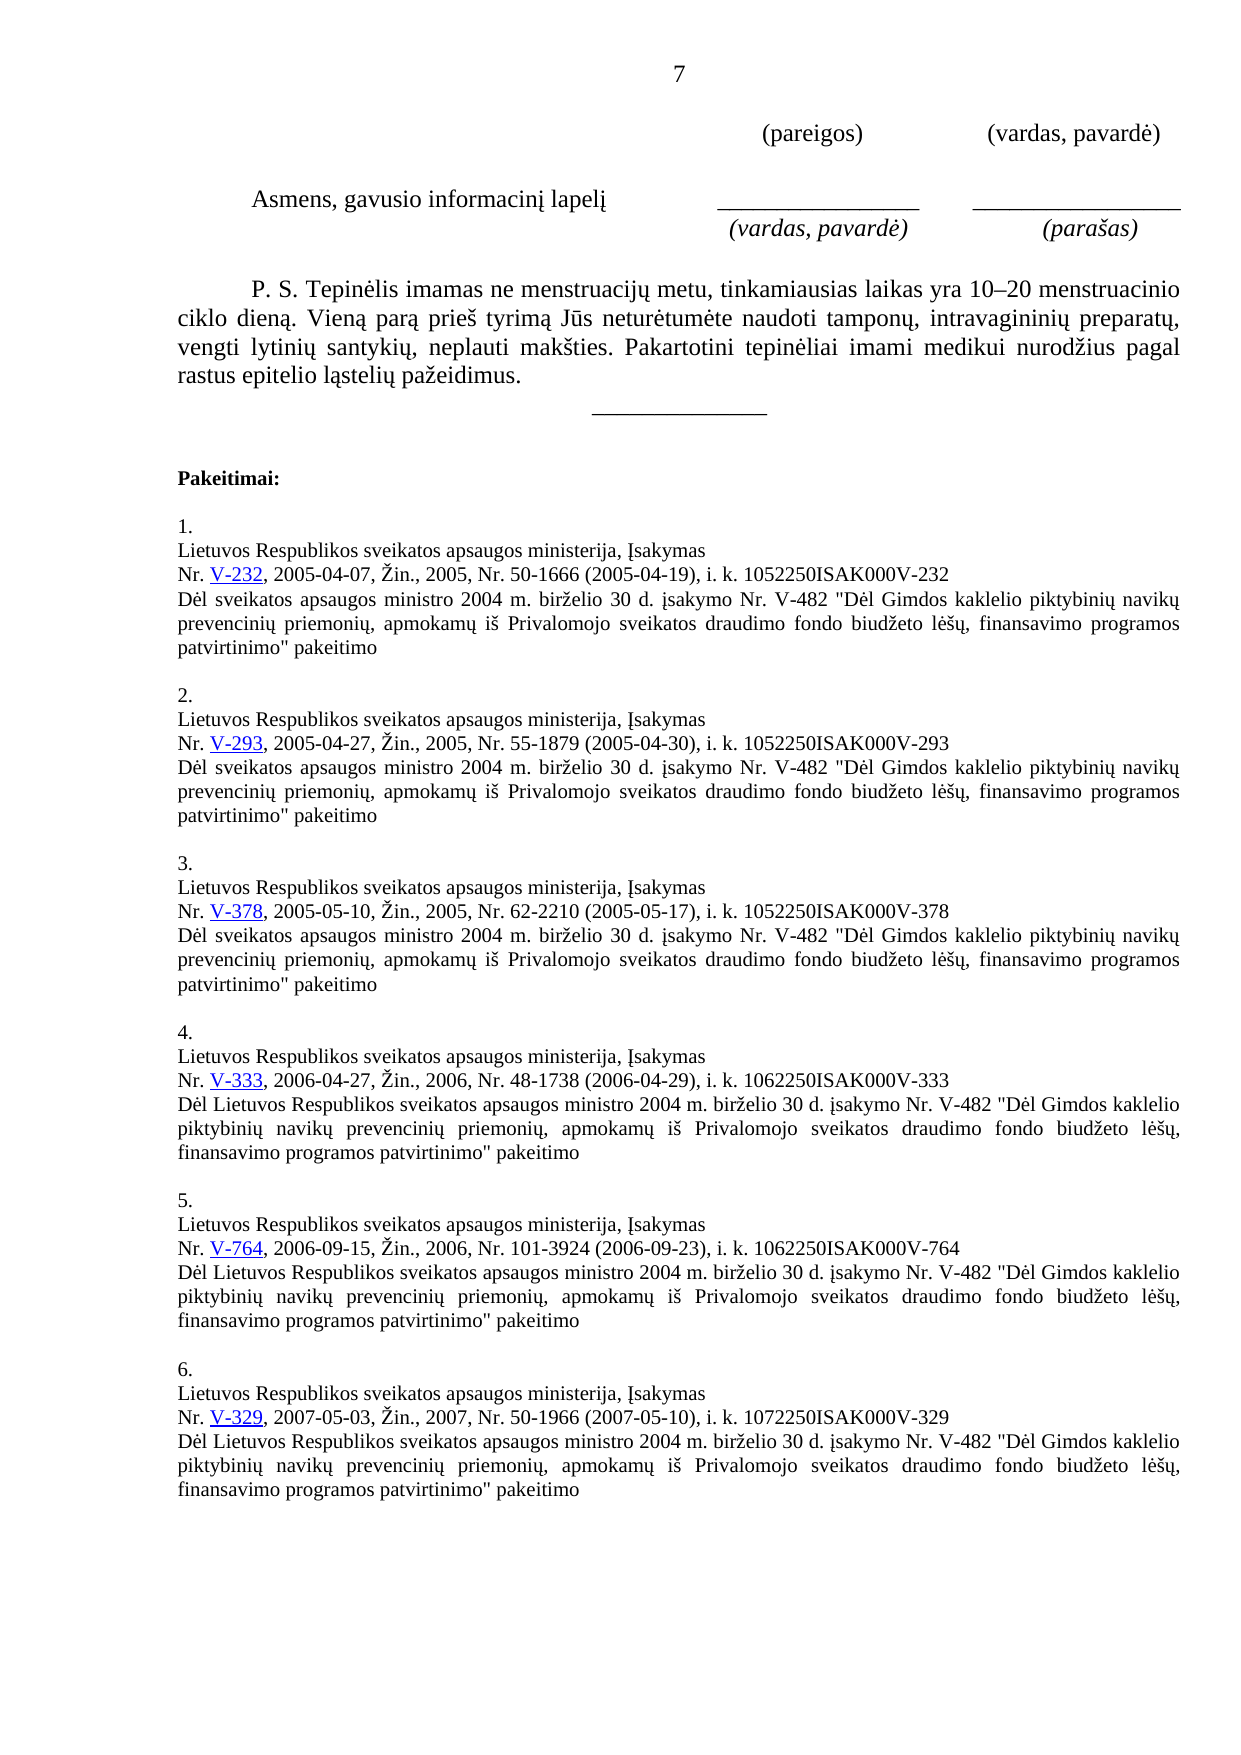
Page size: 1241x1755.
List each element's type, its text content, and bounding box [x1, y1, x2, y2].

text Pakeitimai: [177, 466, 1181, 490]
text 2. [177, 683, 1181, 707]
text Dėl Lietuvos Respublikos sveikatos apsaugos ministro 2004 m. birželio 30 d. įsakymo Nr. V-482 "Dėl Gimdos kaklelio piktybinių navikų prevencinių priemonių, apmokamų iš Privalomojo sveikatos draudimo fondo biudžeto lėšų, finansavimo programos patvirtinimo" pakeitimo [177, 1429, 1181, 1501]
text Nr. V-378, 2005-05-10, Žin., 2005, Nr. 62-2210 (2005-05-17), i. k. 1052250ISAK000V-378 [177, 899, 1181, 923]
text Asmens, gavusio informacinį lapelį [177, 184, 1181, 213]
text 4. [177, 1019, 1181, 1044]
text Nr. V-232, 2005-04-07, Žin., 2005, Nr. 50-1666 (2005-04-19), i. k. 1052250ISAK000V-232 [177, 562, 1181, 586]
text Lietuvos Respublikos sveikatos apsaugos ministerija, Įsakymas [177, 875, 1181, 899]
text Dėl Lietuvos Respublikos sveikatos apsaugos ministro 2004 m. birželio 30 d. įsakymo Nr. V-482 "Dėl Gimdos kaklelio piktybinių navikų prevencinių priemonių, apmokamų iš Privalomojo sveikatos draudimo fondo biudžeto lėšų, finansavimo programos patvirtinimo" pakeitimo [177, 1260, 1181, 1332]
text Lietuvos Respublikos sveikatos apsaugos ministerija, Įsakymas [177, 1381, 1181, 1404]
text 1. [177, 514, 1181, 538]
text 5. [177, 1188, 1181, 1212]
text (pareigos) (vardas, pavardė) [177, 118, 1181, 155]
text Dėl sveikatos apsaugos ministro 2004 m. birželio 30 d. įsakymo Nr. V-482 "Dėl Gimdos kaklelio piktybinių navikų prevencinių priemonių, apmokamų iš Privalomojo sveikatos draudimo fondo biudžeto lėšų, finansavimo programos patvirtinimo" pakeitimo [177, 923, 1181, 996]
text Dėl sveikatos apsaugos ministro 2004 m. birželio 30 d. įsakymo Nr. V-482 "Dėl Gimdos kaklelio piktybinių navikų prevencinių priemonių, apmokamų iš Privalomojo sveikatos draudimo fondo biudžeto lėšų, finansavimo programos patvirtinimo" pakeitimo [177, 586, 1181, 659]
text (vardas, pavardė) (parašas) [177, 213, 1181, 250]
text Nr. V-764, 2006-09-15, Žin., 2006, Nr. 101-3924 (2006-09-23), i. k. 1062250ISAK000V-764 [177, 1236, 1181, 1260]
text Lietuvos Respublikos sveikatos apsaugos ministerija, Įsakymas [177, 538, 1181, 562]
text Nr. V-333, 2006-04-27, Žin., 2006, Nr. 48-1738 (2006-04-29), i. k. 1062250ISAK000V-333 [177, 1068, 1181, 1092]
text Lietuvos Respublikos sveikatos apsaugos ministerija, Įsakymas [177, 1044, 1181, 1068]
text Nr. V-329, 2007-05-03, Žin., 2007, Nr. 50-1966 (2007-05-10), i. k. 1072250ISAK000V-329 [177, 1404, 1181, 1429]
text Lietuvos Respublikos sveikatos apsaugos ministerija, Įsakymas [177, 1212, 1181, 1236]
text 6. [177, 1356, 1181, 1381]
text Lietuvos Respublikos sveikatos apsaugos ministerija, Įsakymas [177, 707, 1181, 731]
text P. S. Tepinėlis imamas ne menstruacijų metu, tinkamiausias laikas yra 10–20 menstruacinio ciklo dieną. Vieną parą prieš tyrimą Jūs neturėtumėte naudoti tamponų, intravagininių preparatų, vengti lytinių santykių, neplauti makšties. Pakartotini tepinėliai imami medikui nurodžius pagal rastus epitelio ląstelių pažeidimus. [177, 274, 1181, 389]
text ______________ [177, 389, 1181, 418]
text Dėl Lietuvos Respublikos sveikatos apsaugos ministro 2004 m. birželio 30 d. įsakymo Nr. V-482 "Dėl Gimdos kaklelio piktybinių navikų prevencinių priemonių, apmokamų iš Privalomojo sveikatos draudimo fondo biudžeto lėšų, finansavimo programos patvirtinimo" pakeitimo [177, 1092, 1181, 1164]
text Dėl sveikatos apsaugos ministro 2004 m. birželio 30 d. įsakymo Nr. V-482 "Dėl Gimdos kaklelio piktybinių navikų prevencinių priemonių, apmokamų iš Privalomojo sveikatos draudimo fondo biudžeto lėšų, finansavimo programos patvirtinimo" pakeitimo [177, 755, 1181, 827]
text Nr. V-293, 2005-04-27, Žin., 2005, Nr. 55-1879 (2005-04-30), i. k. 1052250ISAK000V-293 [177, 731, 1181, 755]
text 3. [177, 851, 1181, 875]
